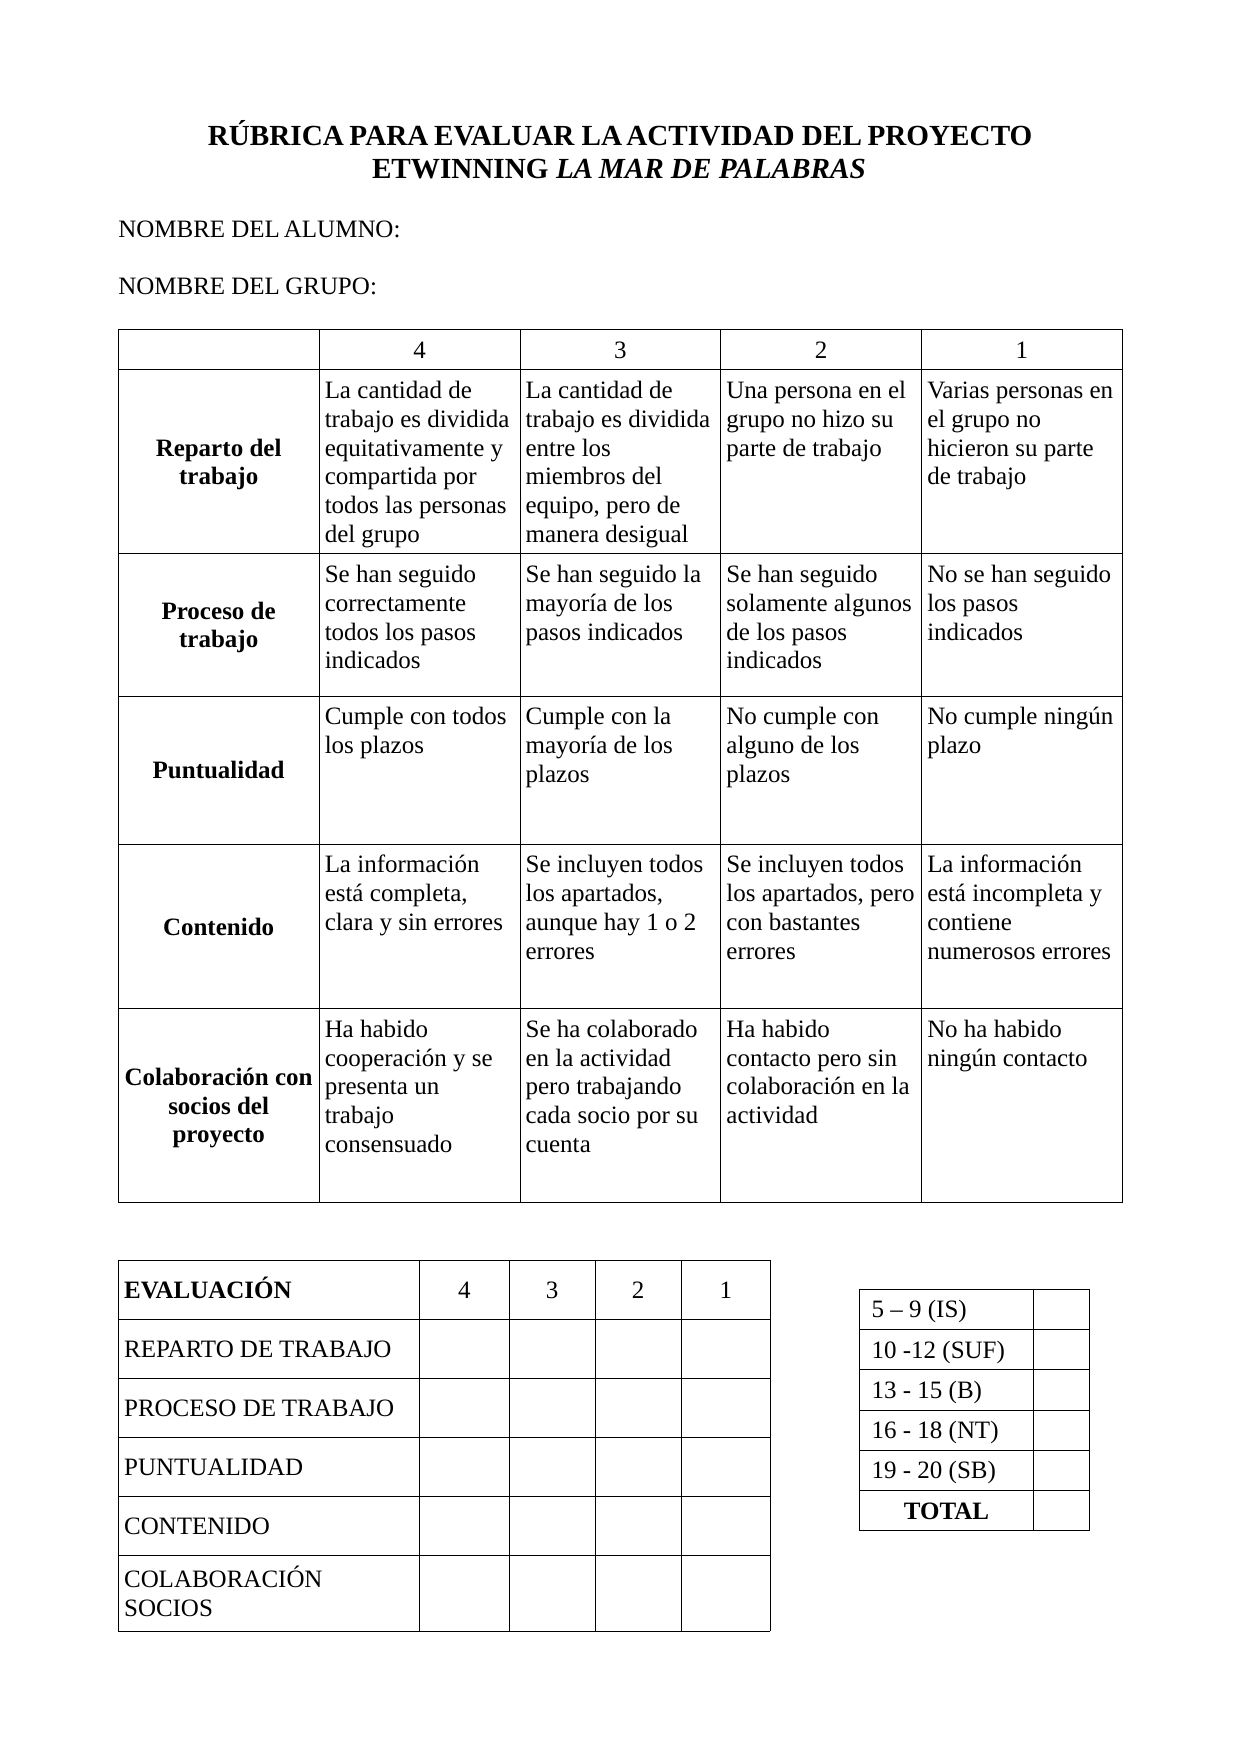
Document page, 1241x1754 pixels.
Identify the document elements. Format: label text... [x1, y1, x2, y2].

table_cell No ha habido ningún contacto [922, 1009, 1122, 1202]
table_cell [682, 1438, 770, 1496]
table_cell [682, 1320, 770, 1378]
table_cell La información está completa, clara y sin errores [320, 845, 520, 1008]
table_cell 10 -12 (SUF) [860, 1330, 1033, 1369]
table_cell 13 - 15 (B) [860, 1370, 1033, 1409]
table_cell [510, 1556, 595, 1631]
table_header 1 [682, 1261, 770, 1319]
text RÚBRICA PARA EVALUAR LA ACTIVIDAD DEL PROYECTO ETWINNING LA MAR DE PALABRAS [118, 118, 1122, 185]
table_cell Ha habido contacto pero sin colaboración en la actividad [721, 1009, 921, 1202]
table_header [119, 330, 319, 369]
table_cell PROCESO DE TRABAJO [119, 1379, 419, 1437]
table_cell REPARTO DE TRABAJO [119, 1320, 419, 1378]
table_cell Contenido [119, 845, 319, 1008]
table_header 4 [320, 330, 520, 369]
table_cell Se han seguido solamente algunos de los pasos indicados [721, 554, 921, 696]
table_cell Se han seguido correctamente todos los pasos indicados [320, 554, 520, 696]
table_header 3 [510, 1261, 595, 1319]
table_cell Ha habido cooperación y se presenta un trabajo consensuado [320, 1009, 520, 1202]
table_cell [596, 1556, 681, 1631]
table_cell Reparto del trabajo [119, 370, 319, 553]
table_header 1 [922, 330, 1122, 369]
table_header 2 [721, 330, 921, 369]
table_header 4 [420, 1261, 509, 1319]
table_cell TOTAL [860, 1491, 1033, 1530]
table_cell [1034, 1491, 1089, 1530]
table_cell 16 - 18 (NT) [860, 1411, 1033, 1450]
table_cell PUNTUALIDAD [119, 1438, 419, 1496]
table_cell [510, 1379, 595, 1437]
table_cell No cumple con alguno de los plazos [721, 697, 921, 844]
table_cell Colaboración con socios del proyecto [119, 1009, 319, 1202]
table_cell [510, 1320, 595, 1378]
table_cell No cumple ningún plazo [922, 697, 1122, 844]
table_cell [420, 1497, 509, 1555]
text NOMBRE DEL ALUMNO: [118, 214, 1122, 243]
table_cell Cumple con todos los plazos [320, 697, 520, 844]
table_cell [510, 1497, 595, 1555]
table_cell Se incluyen todos los apartados, aunque hay 1 o 2 errores [521, 845, 720, 1008]
table_cell Cumple con la mayoría de los plazos [521, 697, 720, 844]
table_cell Se han seguido la mayoría de los pasos indicados [521, 554, 720, 696]
table_cell [596, 1438, 681, 1496]
table_cell Se incluyen todos los apartados, pero con bastantes errores [721, 845, 921, 1008]
table_cell [682, 1556, 770, 1631]
table_cell 19 - 20 (SB) [860, 1451, 1033, 1490]
table_cell No se han seguido los pasos indicados [922, 554, 1122, 696]
table_cell [420, 1320, 509, 1378]
table_cell [596, 1320, 681, 1378]
table_cell Una persona en el grupo no hizo su parte de trabajo [721, 370, 921, 553]
table_cell [682, 1379, 770, 1437]
table_cell La cantidad de trabajo es dividida entre los miembros del equipo, pero de manera desigual [521, 370, 720, 553]
table_cell Puntualidad [119, 697, 319, 844]
table_cell [596, 1379, 681, 1437]
table_header 5 – 9 (IS) [860, 1290, 1033, 1329]
table_header 3 [521, 330, 720, 369]
table_cell La información está incompleta y contiene numerosos errores [922, 845, 1122, 1008]
table_header 2 [596, 1261, 681, 1319]
table_cell [596, 1497, 681, 1555]
table_cell Proceso de trabajo [119, 554, 319, 696]
table_header [1034, 1290, 1089, 1329]
table_cell [420, 1438, 509, 1496]
table_cell CONTENIDO [119, 1497, 419, 1555]
table_cell [1034, 1411, 1089, 1450]
table_cell [1034, 1451, 1089, 1490]
table_cell COLABORACIÓN SOCIOS [119, 1556, 419, 1631]
table_cell [1034, 1370, 1089, 1409]
table_cell [420, 1556, 509, 1631]
table_cell [1034, 1330, 1089, 1369]
table_cell [420, 1379, 509, 1437]
table_cell [682, 1497, 770, 1555]
text NOMBRE DEL GRUPO: [118, 271, 1122, 300]
table_cell [510, 1438, 595, 1496]
table_cell Varias personas en el grupo no hicieron su parte de trabajo [922, 370, 1122, 553]
table_cell La cantidad de trabajo es dividida equitativamente y compartida por todos las personas del grupo [320, 370, 520, 553]
table_cell Se ha colaborado en la actividad pero trabajando cada socio por su cuenta [521, 1009, 720, 1202]
table_header EVALUACIÓN [119, 1261, 419, 1319]
